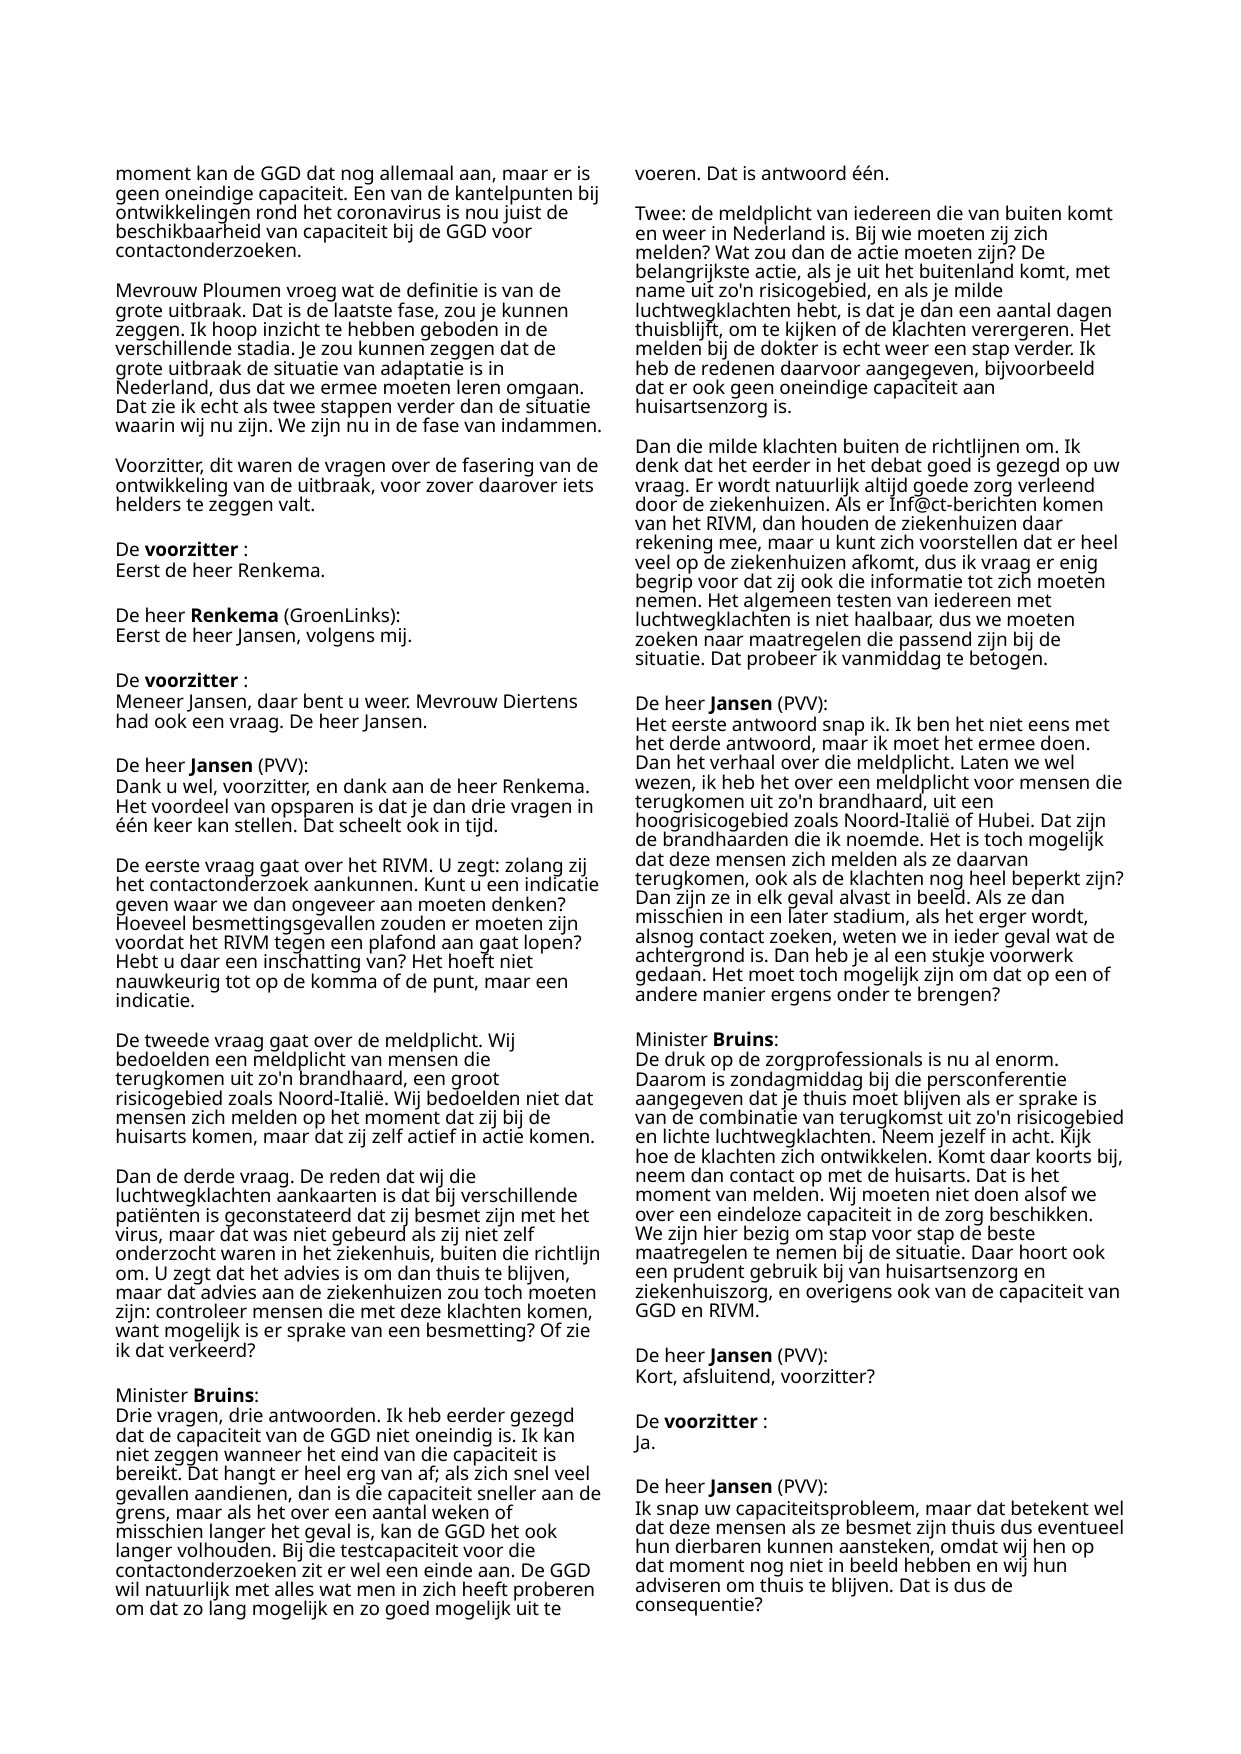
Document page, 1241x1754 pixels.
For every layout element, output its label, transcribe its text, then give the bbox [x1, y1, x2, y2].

text voeren. Dat is antwoord één. [635, 165, 1125, 184]
text Minister Bruins: [115, 1382, 605, 1407]
text De voorzitter : [635, 1408, 1125, 1434]
text Kort, afsluitend, voorzitter? [635, 1368, 1125, 1387]
text Het eerste antwoord snap ik. Ik ben het niet eens met het derde antwoord, maar ik moet het ermee doen. Dan het verhaal over die meldplicht. Laten we wel wezen, ik heb het over een meldplicht voor mensen die terugkomen uit zo'n brandhaard, uit een hoogrisicogebied zoals Noord-Italië of Hubei. Dat zijn de brandhaarden die ik noemde. Het is toch mogelijk dat deze mensen zich melden als ze daarvan terugkomen, ook als de klachten nog heel beperkt zijn? Dan zijn ze in elk geval alvast in beeld. Als ze dan misschien in een later stadium, als het erger wordt, alsnog contact zoeken, weten we in ieder geval wat de achtergrond is. Dan heb je al een stukje voorwerk gedaan. Het moet toch mogelijk zijn om dat op een of andere manier ergens onder te brengen? [635, 716, 1125, 1005]
text De heer Jansen (PVV): [115, 753, 605, 778]
text De heer Renkema (GroenLinks): [115, 602, 605, 627]
text Eerst de heer Renkema. [115, 562, 605, 581]
text De heer Jansen (PVV): [635, 1474, 1125, 1499]
text Minister Bruins: [635, 1026, 1125, 1051]
text Ja. [635, 1434, 1125, 1453]
text Dank u wel, voorzitter, en dank aan de heer Renkema. Het voordeel van opsparen is dat je dan drie vragen in één keer kan stellen. Dat scheelt ook in tijd. [115, 778, 605, 836]
text De heer Jansen (PVV): [635, 690, 1125, 716]
text Twee: de meldplicht van iedereen die van buiten komt en weer in Nederland is. Bij wie moeten zij zich melden? Wat zou dan de actie moeten zijn? De belangrijkste actie, als je uit het buitenland komt, met name uit zo'n risicogebied, en als je milde luchtwegklachten hebt, is dat je dan een aantal dagen thuisblijft, om te kijken of de klachten verergeren. Het melden bij de dokter is echt weer een stap verder. Ik heb de redenen daarvoor aangegeven, bijvoorbeeld dat er ook geen oneindige capaciteit aan huisartsenzorg is. [635, 205, 1125, 417]
text De voorzitter : [115, 668, 605, 693]
text Drie vragen, drie antwoorden. Ik heb eerder gezegd dat de capaciteit van de GGD niet oneindig is. Ik kan niet zeggen wanneer het eind van die capaciteit is bereikt. Dat hangt er heel erg van af; als zich snel veel gevallen aandienen, dan is die capaciteit sneller aan de grens, maar als het over een aantal weken of misschien langer het geval is, kan de GGD het ook langer volhouden. Bij die testcapaciteit voor die contactonderzoeken zit er wel een einde aan. De GGD wil natuurlijk met alles wat men in zich heeft proberen om dat zo lang mogelijk en zo goed mogelijk uit te [115, 1407, 605, 1619]
text Voorzitter, dit waren de vragen over de fasering van de ontwikkeling van de uitbraak, voor zover daarover iets helders te zeggen valt. [115, 457, 605, 515]
text Ik snap uw capaciteitsprobleem, maar dat betekent wel dat deze mensen als ze besmet zijn thuis dus eventueel hun dierbaren kunnen aansteken, omdat wij hen op dat moment nog niet in beeld hebben en wij hun adviseren om thuis te blijven. Dat is dus de consequentie? [635, 1499, 1125, 1615]
text De heer Jansen (PVV): [635, 1342, 1125, 1368]
text Eerst de heer Jansen, volgens mij. [115, 627, 605, 647]
text De druk op de zorgprofessionals is nu al enorm. Daarom is zondagmiddag bij die persconferentie aangegeven dat je thuis moet blijven als er sprake is van de combinatie van terugkomst uit zo'n risicogebied en lichte luchtwegklachten. Neem jezelf in acht. Kijk hoe de klachten zich ontwikkelen. Komt daar koorts bij, neem dan contact op met de huisarts. Dat is het moment van melden. Wij moeten niet doen alsof we over een eindeloze capaciteit in de zorg beschikken. We zijn hier bezig om stap voor stap de beste maatregelen te nemen bij de situatie. Daar hoort ook een prudent gebruik bij van huisartsenzorg en ziekenhuiszorg, en overigens ook van de capaciteit van GGD en RIVM. [635, 1051, 1125, 1321]
text Dan die milde klachten buiten de richtlijnen om. Ik denk dat het eerder in het debat goed is gezegd op uw vraag. Er wordt natuurlijk altijd goede zorg verleend door de ziekenhuizen. Als er Inf@ct-berichten komen van het RIVM, dan houden de ziekenhuizen daar rekening mee, maar u kunt zich voorstellen dat er heel veel op de ziekenhuizen afkomt, dus ik vraag er enig begrip voor dat zij ook die informatie tot zich moeten nemen. Het algemeen testen van iedereen met luchtwegklachten is niet haalbaar, dus we moeten zoeken naar maatregelen die passend zijn bij de situatie. Dat probeer ik vanmiddag te betogen. [635, 438, 1125, 669]
text De voorzitter : [115, 536, 605, 562]
text Mevrouw Ploumen vroeg wat de definitie is van de grote uitbraak. Dat is de laatste fase, zou je kunnen zeggen. Ik hoop inzicht te hebben geboden in de verschillende stadia. Je zou kunnen zeggen dat de grote uitbraak de situatie van adaptatie is in Nederland, dus dat we ermee moeten leren omgaan. Dat zie ik echt als twee stappen verder dan de situatie waarin wij nu zijn. We zijn nu in de fase van indammen. [115, 282, 605, 437]
text De tweede vraag gaat over de meldplicht. Wij bedoelden een meldplicht van mensen die terugkomen uit zo'n brandhaard, een groot risicogebied zoals Noord-Italië. Wij bedoelden niet dat mensen zich melden op het moment dat zij bij de huisarts komen, maar dat zij zelf actief in actie komen. [115, 1032, 605, 1147]
text Meneer Jansen, daar bent u weer. Mevrouw Diertens had ook een vraag. De heer Jansen. [115, 693, 605, 732]
text moment kan de GGD dat nog allemaal aan, maar er is geen oneindige capaciteit. Een van de kantelpunten bij ontwikkelingen rond het coronavirus is nou juist de beschikbaarheid van capaciteit bij de GGD voor contactonderzoeken. [115, 165, 605, 262]
text De eerste vraag gaat over het RIVM. U zegt: zolang zij het contactonderzoek aankunnen. Kunt u een indicatie geven waar we dan ongeveer aan moeten denken? Hoeveel besmettingsgevallen zouden er moeten zijn voordat het RIVM tegen een plafond aan gaat lopen? Hebt u daar een inschatting van? Het hoeft niet nauwkeurig tot op de komma of de punt, maar een indicatie. [115, 857, 605, 1011]
text Dan de derde vraag. De reden dat wij die luchtwegklachten aankaarten is dat bij verschillende patiënten is geconstateerd dat zij besmet zijn met het virus, maar dat was niet gebeurd als zij niet zelf onderzocht waren in het ziekenhuis, buiten die richtlijn om. U zegt dat het advies is om dan thuis te blijven, maar dat advies aan de ziekenhuizen zou toch moeten zijn: controleer mensen die met deze klachten komen, want mogelijk is er sprake van een besmetting? Of zie ik dat verkeerd? [115, 1168, 605, 1361]
